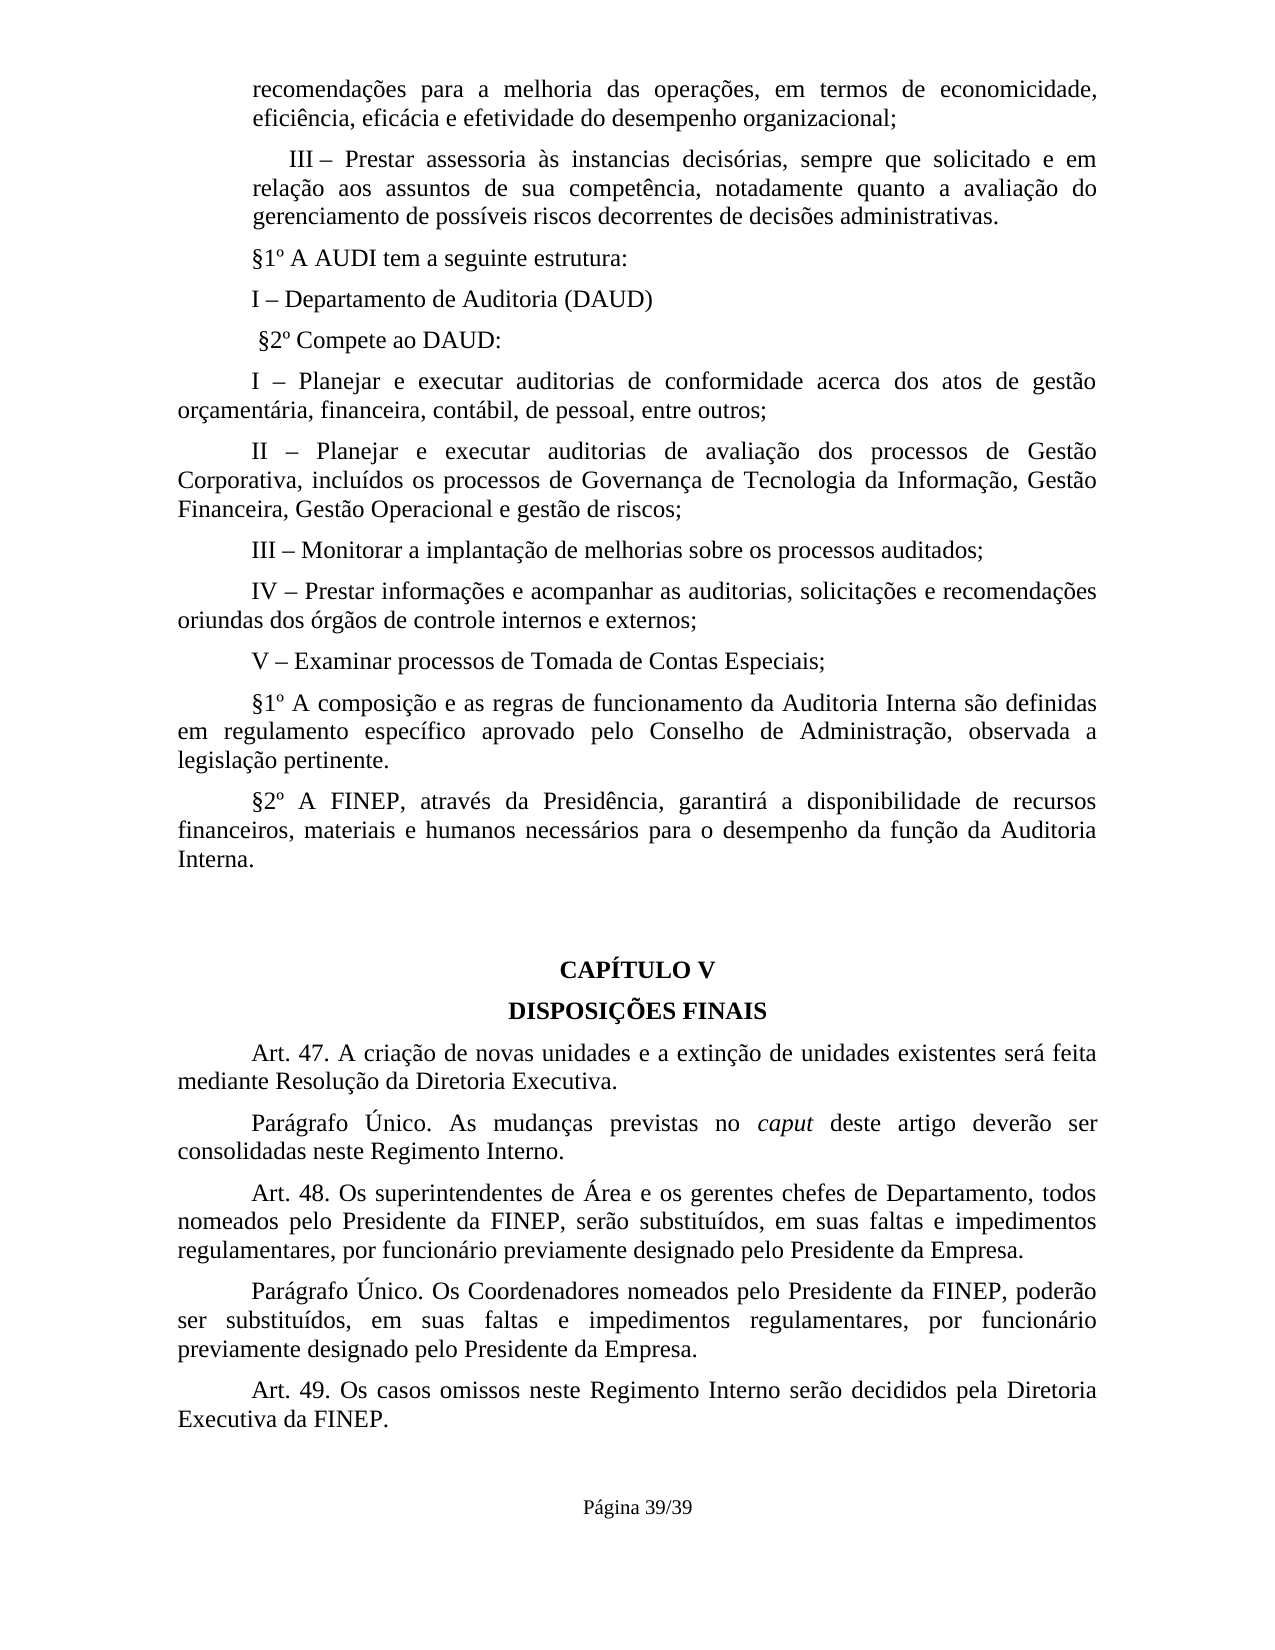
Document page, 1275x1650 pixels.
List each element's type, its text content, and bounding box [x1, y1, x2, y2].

text Parágrafo Único. As mudanças previstas no caput deste artigo deverão ser consolidadas neste Regimento Interno. [177, 1108, 1098, 1165]
list Prestar assessoria às instancias decisórias, sempre que solicitado e em relação aos assuntos de sua competência, notadamente quanto a avaliação do gerenciamento de possíveis riscos decorrentes de decisões administrativas. [215, 144, 1098, 230]
text I – Departamento de Auditoria (DAUD) [177, 284, 1098, 313]
text §1º A composição e as regras de funcionamento da Auditoria Interna são definidas em regulamento específico aprovado pelo Conselho de Administração, observada a legislação pertinente. [177, 688, 1098, 774]
text §1º A AUDI tem a seguinte estrutura: [177, 243, 1098, 271]
text Art. 47. A criação de novas unidades e a extinção de unidades existentes será feita mediante Resolução da Diretoria Executiva. [177, 1038, 1098, 1095]
list recomendações para a melhoria das operações, em termos de economicidade, eficiência, eficácia e efetividade do desempenho organizacional; [215, 74, 1098, 131]
text IV – Prestar informações e acompanhar as auditorias, solicitações e recomendações oriundas dos órgãos de controle internos e externos; [177, 576, 1098, 634]
subtitle CAPÍTULO V [177, 955, 1098, 984]
text §2º Compete ao DAUD: [177, 325, 1098, 354]
subtitle DISPOSIÇÕES FINAIS [177, 996, 1098, 1025]
text II – Planejar e executar auditorias de avaliação dos processos de Gestão Corporativa, incluídos os processos de Governança de Tecnologia da Informação, Gestão Financeira, Gestão Operacional e gestão de riscos; [177, 436, 1098, 523]
text I – Planejar e executar auditorias de conformidade acerca dos atos de gestão orçamentária, financeira, contábil, de pessoal, entre outros; [177, 366, 1098, 424]
text Art. 48. Os superintendentes de Área e os gerentes chefes de Departamento, todos nomeados pelo Presidente da FINEP, serão substituídos, em suas faltas e impedimentos regulamentares, por funcionário previamente designado pelo Presidente da Empresa. [177, 1178, 1098, 1264]
text V – Examinar processos de Tomada de Contas Especiais; [177, 646, 1098, 675]
text Parágrafo Único. Os Coordenadores nomeados pelo Presidente da FINEP, poderão ser substituídos, em suas faltas e impedimentos regulamentares, por funcionário previamente designado pelo Presidente da Empresa. [177, 1276, 1098, 1363]
text Art. 49. Os casos omissos neste Regimento Interno serão decididos pela Diretoria Executiva da FINEP. [177, 1375, 1098, 1433]
text III – Monitorar a implantação de melhorias sobre os processos auditados; [177, 535, 1098, 564]
text §2º A FINEP, através da Presidência, garantirá a disponibilidade de recursos financeiros, materiais e humanos necessários para o desempenho da função da Auditoria Interna. [177, 786, 1098, 873]
